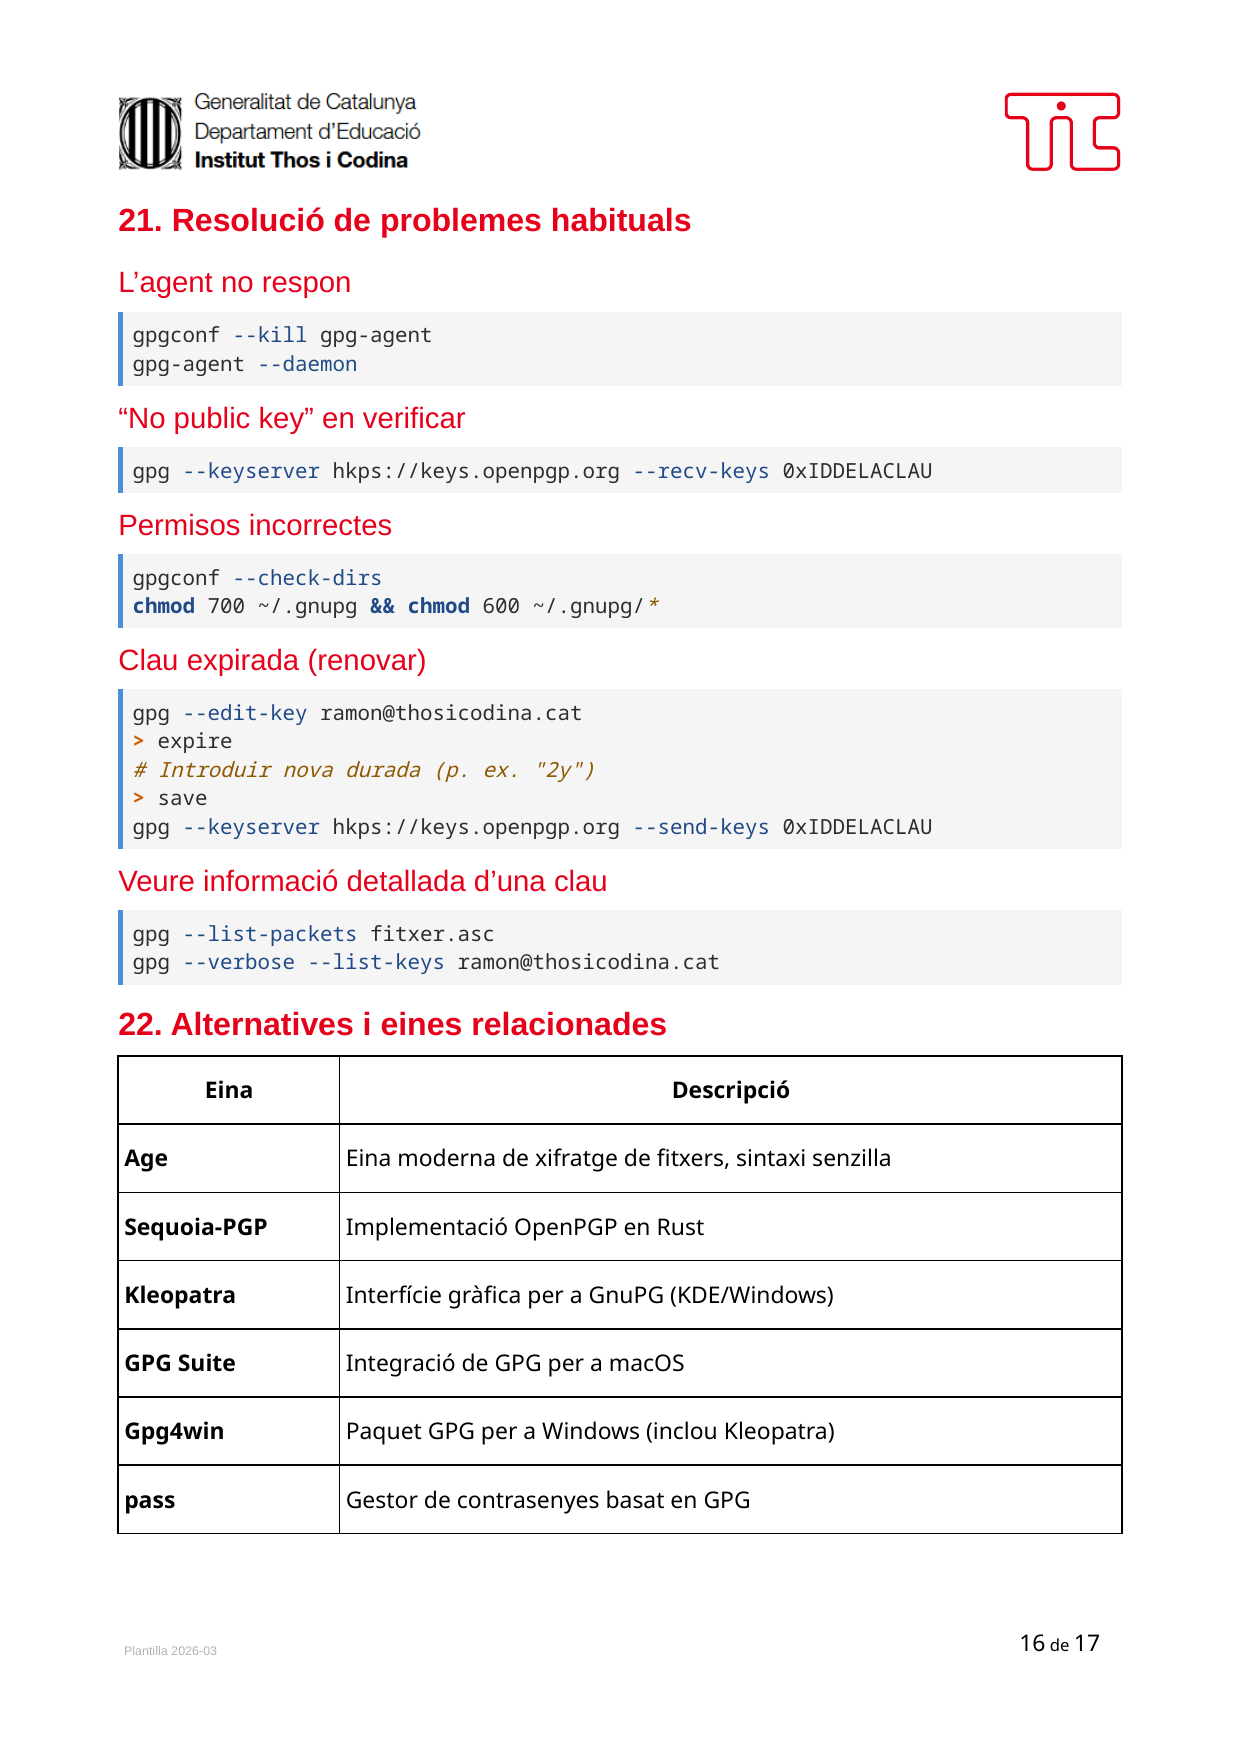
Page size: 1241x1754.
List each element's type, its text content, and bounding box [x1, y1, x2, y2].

table_cell Eina moderna de xifratge de fitxers, sintaxi senzilla [340, 1125, 1121, 1191]
table_cell Gestor de contrasenyes basat en GPG [340, 1466, 1121, 1532]
subtitle Permisos incorrectes [118, 508, 1122, 541]
table_cell GPG Suite [119, 1330, 339, 1396]
text > expire [123, 727, 1122, 755]
subtitle 21. Resolució de problemes habituals [118, 201, 1122, 238]
table_cell Gpg4win [119, 1398, 339, 1464]
subtitle L’agent no respon [118, 265, 1122, 299]
text gpg --keyserver hkps://keys.openpgp.org --send-keys 0xIDDELACLAU [123, 812, 1122, 849]
picture [1004, 92, 1123, 171]
text gpg --edit-key ramon@thosicodina.cat [123, 689, 1122, 727]
text gpg --keyserver hkps://keys.openpgp.org --recv-keys 0xIDDELACLAU [123, 447, 1122, 493]
table_cell Interfície gràfica per a GnuPG (KDE/Windows) [340, 1261, 1121, 1328]
text gpg --verbose --list-keys ramon@thosicodina.cat [123, 947, 1122, 985]
text > save [123, 783, 1122, 812]
table_cell Integració de GPG per a macOS [340, 1330, 1121, 1396]
text chmod 700 ~/.gnupg && chmod 600 ~/.gnupg/* [123, 591, 1122, 628]
text gpg --list-packets fitxer.asc [123, 910, 1122, 947]
table_cell Kleopatra [119, 1261, 339, 1328]
table_cell Implementació OpenPGP en Rust [340, 1193, 1121, 1259]
table_header Descripció [340, 1057, 1121, 1123]
subtitle “No public key” en verificar [118, 401, 1122, 434]
subtitle Clau expirada (renovar) [118, 643, 1122, 677]
table_cell Paquet GPG per a Windows (inclou Kleopatra) [340, 1398, 1121, 1464]
text # Introduir nova durada (p. ex. "2y") [123, 755, 1122, 783]
table_cell pass [119, 1466, 339, 1532]
table_header Eina [119, 1057, 339, 1123]
subtitle 22. Alternatives i eines relacionades [118, 1006, 1122, 1042]
text gpgconf --kill gpg-agent [123, 312, 1122, 349]
subtitle Veure informació detallada d’una clau [118, 864, 1122, 898]
table_cell Sequoia-PGP [119, 1193, 339, 1259]
table_cell Age [119, 1125, 339, 1191]
picture [118, 92, 422, 171]
text gpgconf --check-dirs [123, 554, 1122, 591]
text gpg-agent --daemon [123, 349, 1122, 386]
